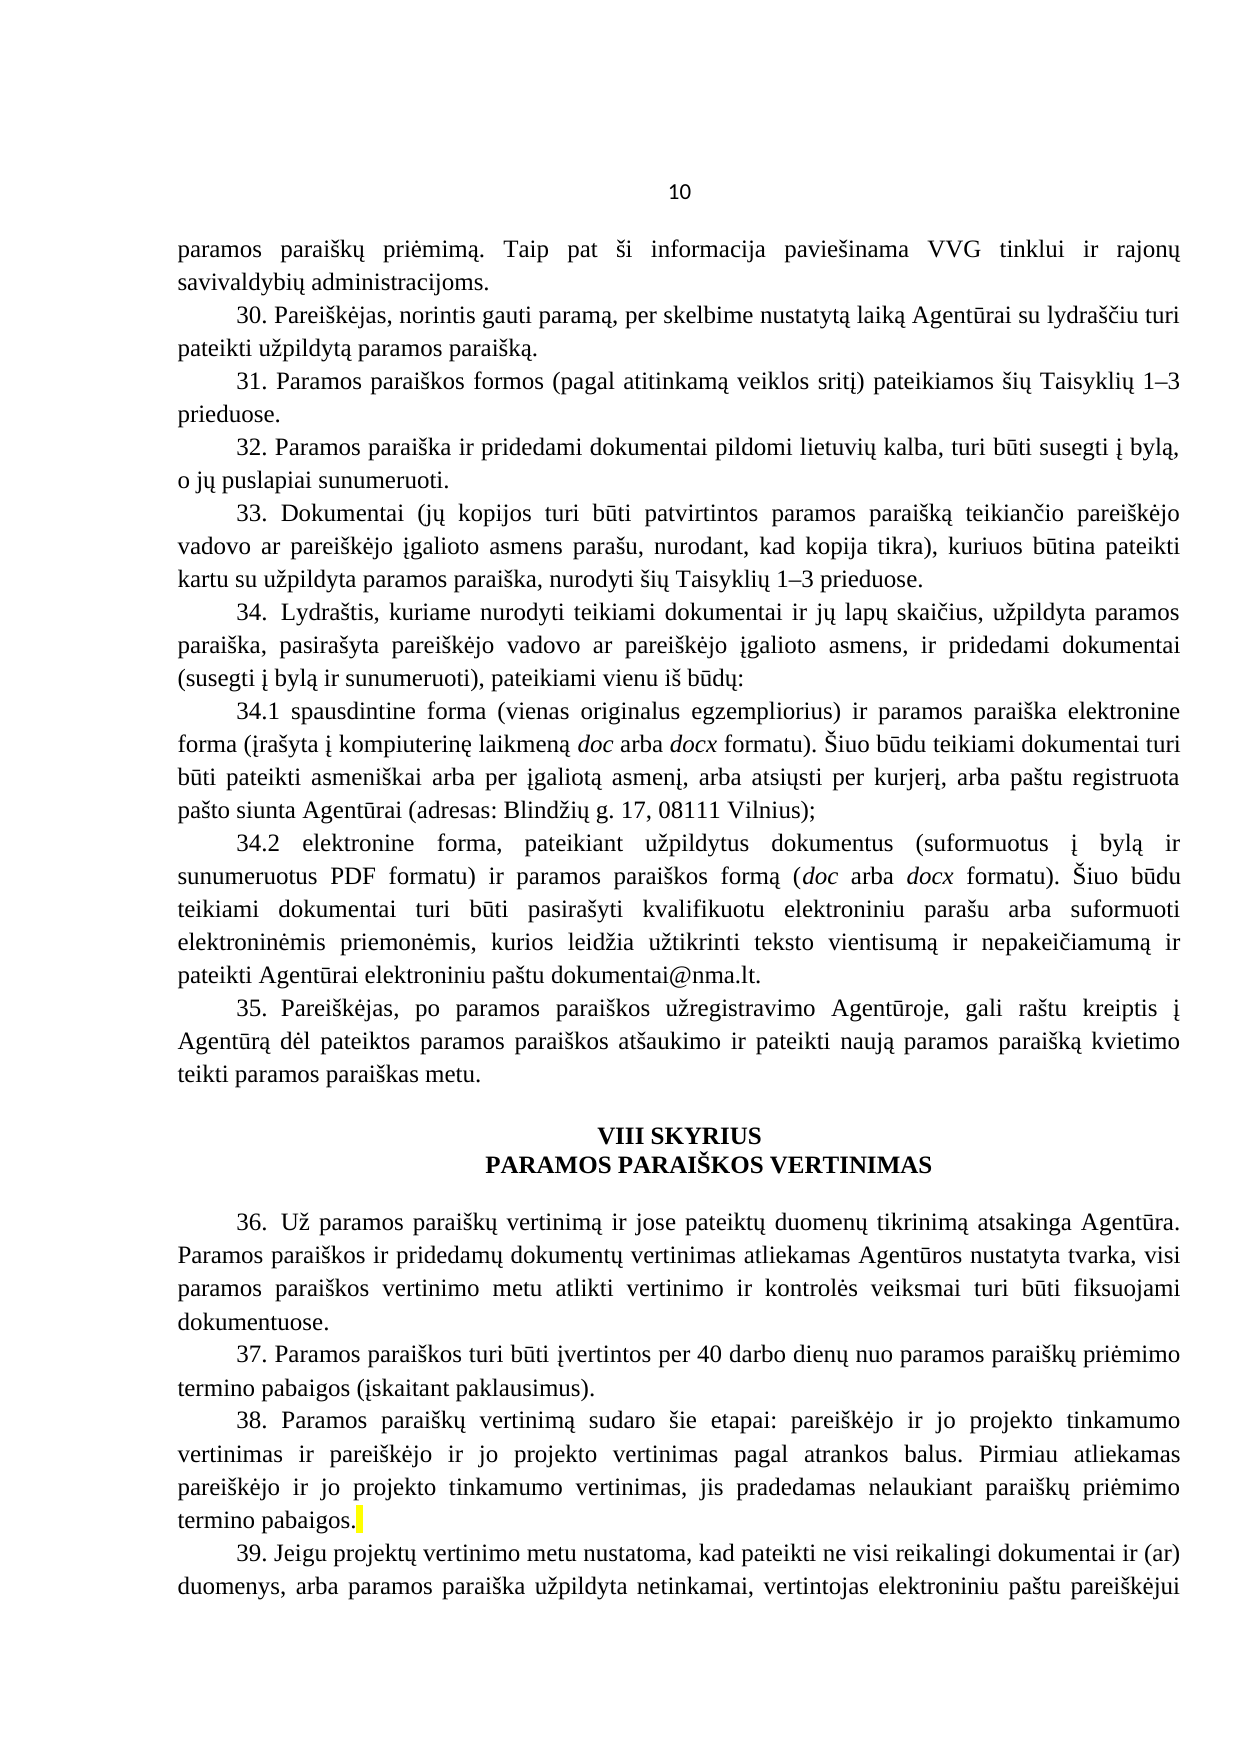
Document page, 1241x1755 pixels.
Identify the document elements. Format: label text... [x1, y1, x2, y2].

text 33. Dokumentai (jų kopijos turi būti patvirtintos paramos paraišką teikiančio pareiškėjo vadovo ar pareiškėjo įgalioto asmens parašu, nurodant, kad kopija tikra), kuriuos būtina pateikti kartu su užpildyta paramos paraiška, nurodyti šių Taisyklių 1–3 prieduose. [177, 498, 1181, 593]
text 35. Pareiškėjas, po paramos paraiškos užregistravimo Agentūroje, gali raštu kreiptis į Agentūrą dėl pateiktos paramos paraiškos atšaukimo ir pateikti naują paramos paraišką kvietimo teikti paramos paraiškas metu. [177, 993, 1181, 1088]
text 34.1 spausdintine forma (vienas originalus egzempliorius) ir paramos paraiška elektronine forma (įrašyta į kompiuterinę laikmeną doc arba docx formatu). Šiuo būdu teikiami dokumentai turi būti pateikti asmeniškai arba per įgaliotą asmenį, arba atsiųsti per kurjerį, arba paštu registruota pašto siunta Agentūrai (adresas: Blindžių g. 17, 08111 Vilnius); [177, 696, 1181, 824]
text paramos paraiškų priėmimą. Taip pat ši informacija paviešinama VVG tinklui ir rajonų savivaldybių administracijoms. [177, 234, 1181, 296]
text 34.2 elektronine forma, pateikiant užpildytus dokumentus (suformuotus į bylą ir sunumeruotus PDF formatu) ir paramos paraiškos formą (doc arba docx formatu). Šiuo būdu teikiami dokumentai turi būti pasirašyti kvalifikuotu elektroniniu parašu arba suformuoti elektroninėmis priemonėmis, kurios leidžia užtikrinti teksto vientisumą ir nepakeičiamumą ir pateikti Agentūrai elektroniniu paštu dokumentai@nma.lt. [177, 828, 1181, 989]
text 37. Paramos paraiškos turi būti įvertintos per 40 darbo dienų nuo paramos paraiškų priėmimo termino pabaigos (įskaitant paklausimus). [177, 1339, 1181, 1401]
text VIII skyrius [177, 1121, 1181, 1150]
text 31. Paramos paraiškos formos (pagal atitinkamą veiklos sritį) pateikiamos šių Taisyklių 1–3 prieduose. [177, 366, 1181, 428]
text 30. Pareiškėjas, norintis gauti paramą, per skelbime nustatytą laiką Agentūrai su lydraščiu turi pateikti užpildytą paramos paraišką. [177, 300, 1181, 362]
text 38. Paramos paraiškų vertinimą sudaro šie etapai: pareiškėjo ir jo projekto tinkamumo vertinimas ir pareiškėjo ir jo projekto vertinimas pagal atrankos balus. Pirmiau atliekamas pareiškėjo ir jo projekto tinkamumo vertinimas, jis pradedamas nelaukiant paraiškų priėmimo termino pabaigos. [177, 1406, 1181, 1533]
text 32. Paramos paraiška ir pridedami dokumentai pildomi lietuvių kalba, turi būti susegti į bylą, o jų puslapiai sunumeruoti. [177, 432, 1181, 494]
text 34. Lydraštis, kuriame nurodyti teikiami dokumentai ir jų lapų skaičius, užpildyta paramos paraiška, pasirašyta pareiškėjo vadovo ar pareiškėjo įgalioto asmens, ir pridedami dokumentai (susegti į bylą ir sunumeruoti), pateikiami vienu iš būdų: [177, 597, 1181, 692]
text 39. Jeigu projektų vertinimo metu nustatoma, kad pateikti ne visi reikalingi dokumentai ir (ar) duomenys, arba paramos paraiška užpildyta netinkamai, vertintojas elektroniniu paštu pareiškėjui [177, 1538, 1181, 1599]
text 36. Už paramos paraiškų vertinimą ir jose pateiktų duomenų tikrinimą atsakinga Agentūra. Paramos paraiškos ir pridedamų dokumentų vertinimas atliekamas Agentūros nustatyta tvarka, visi paramos paraiškos vertinimo metu atlikti vertinimo ir kontrolės veiksmai turi būti fiksuojami dokumentuose. [177, 1207, 1181, 1335]
text PARAMOS PARAIŠKOS vertinimas [177, 1150, 1181, 1179]
